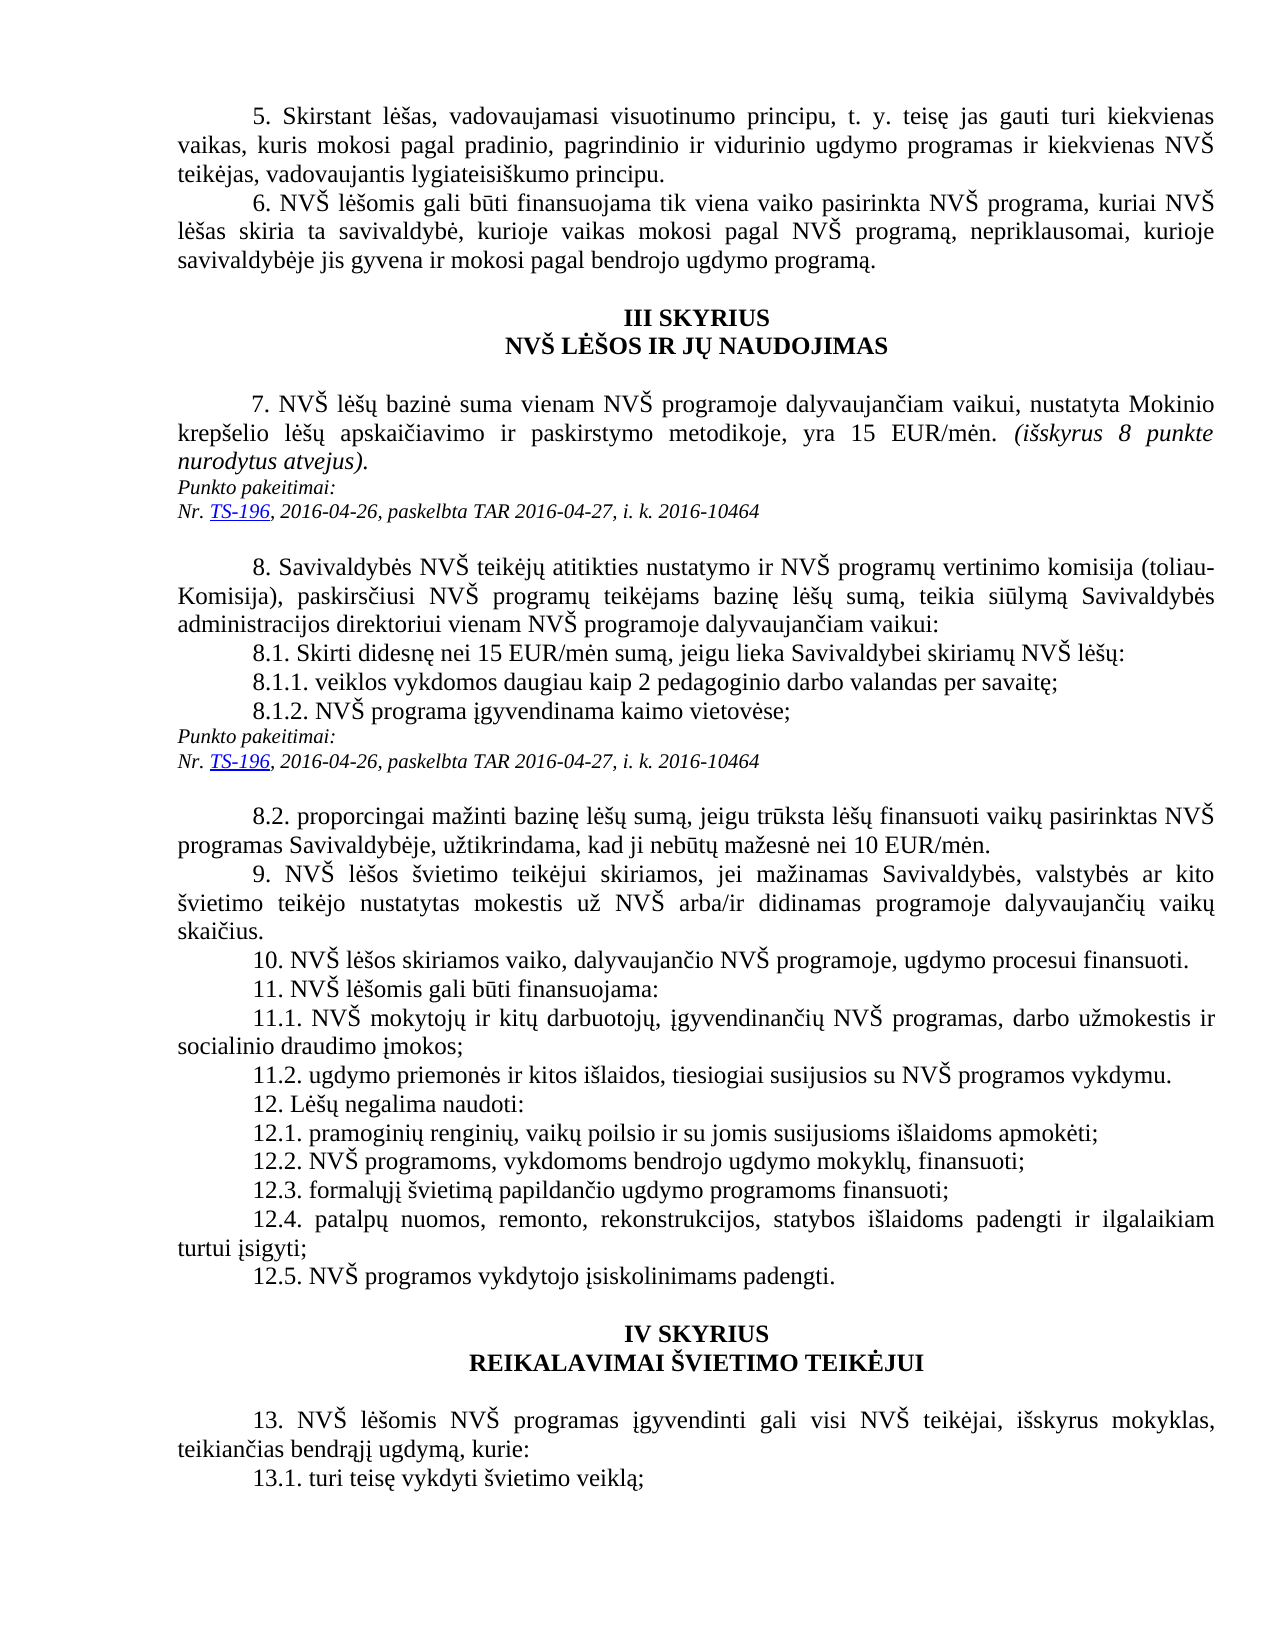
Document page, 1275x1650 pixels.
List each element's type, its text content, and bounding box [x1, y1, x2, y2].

text IV SKYRIUS [177, 1319, 1216, 1348]
text 8.1. Skirti didesnę nei 15 EUR/mėn sumą, jeigu lieka Savivaldybei skiriamų NVŠ lėšų: [177, 638, 1216, 667]
text 6. NVŠ lėšomis gali būti finansuojama tik viena vaiko pasirinkta NVŠ programa, kuriai NVŠ lėšas skiria ta savivaldybė, kurioje vaikas mokosi pagal NVŠ programą, nepriklausomai, kurioje savivaldybėje jis gyvena ir mokosi pagal bendrojo ugdymo programą. [177, 188, 1216, 274]
text 9. NVŠ lėšos švietimo teikėjui skiriamos, jei mažinamas Savivaldybės, valstybės ar kito švietimo teikėjo nustatytas mokestis už NVŠ arba/ir didinamas programoje dalyvaujančių vaikų skaičius. [177, 859, 1216, 945]
text Punkto pakeitimai: [177, 475, 1216, 499]
text Nr. TS-196, 2016-04-26, paskelbta TAR 2016-04-27, i. k. 2016-10464 [177, 499, 1216, 523]
text Nr. TS-196, 2016-04-26, paskelbta TAR 2016-04-27, i. k. 2016-10464 [177, 748, 1216, 773]
text 12.4. patalpų nuomos, remonto, rekonstrukcijos, statybos išlaidoms padengti ir ilgalaikiam turtui įsigyti; [177, 1204, 1216, 1261]
text 12.2. NVŠ programoms, vykdomoms bendrojo ugdymo mokyklų, finansuoti; [177, 1146, 1216, 1175]
text III SKYRIUS [177, 303, 1216, 331]
text 10. NVŠ lėšos skiriamos vaiko, dalyvaujančio NVŠ programoje, ugdymo procesui finansuoti. [177, 945, 1216, 974]
text 8.1.1. veiklos vykdomos daugiau kaip 2 pedagoginio darbo valandas per savaitę; [177, 667, 1216, 696]
text 12.5. NVŠ programos vykdytojo įsiskolinimams padengti. [177, 1261, 1216, 1290]
text 12. Lėšų negalima naudoti: [177, 1089, 1216, 1118]
text 13. NVŠ lėšomis NVŠ programas įgyvendinti gali visi NVŠ teikėjai, išskyrus mokyklas, teikiančias bendrąjį ugdymą, kurie: [177, 1405, 1216, 1463]
text 11. NVŠ lėšomis gali būti finansuojama: [177, 974, 1216, 1003]
text 12.3. formalųjį švietimą papildančio ugdymo programoms finansuoti; [177, 1175, 1216, 1204]
text 5. Skirstant lėšas, vadovaujamasi visuotinumo principu, t. y. teisę jas gauti turi kiekvienas vaikas, kuris mokosi pagal pradinio, pagrindinio ir vidurinio ugdymo programas ir kiekvienas NVŠ teikėjas, vadovaujantis lygiateisiškumo principu. [177, 101, 1216, 188]
text 12.1. pramoginių renginių, vaikų poilsio ir su jomis susijusioms išlaidoms apmokėti; [177, 1118, 1216, 1146]
text 8. Savivaldybės NVŠ teikėjų atitikties nustatymo ir NVŠ programų vertinimo komisija (toliau-Komisija), paskirsčiusi NVŠ programų teikėjams bazinę lėšų sumą, teikia siūlymą Savivaldybės administracijos direktoriui vienam NVŠ programoje dalyvaujančiam vaikui: [177, 552, 1216, 638]
text 7. NVŠ lėšų bazinė suma vienam NVŠ programoje dalyvaujančiam vaikui, nustatyta Mokinio krepšelio lėšų apskaičiavimo ir paskirstymo metodikoje, yra 15 EUR/mėn. (išskyrus 8 punkte nurodytus atvejus). [177, 389, 1216, 475]
text 8.1.2. NVŠ programa įgyvendinama kaimo vietovėse; [177, 696, 1216, 724]
text 8.2. proporcingai mažinti bazinę lėšų sumą, jeigu trūksta lėšų finansuoti vaikų pasirinktas NVŠ programas Savivaldybėje, užtikrindama, kad ji nebūtų mažesnė nei 10 EUR/mėn. [177, 801, 1216, 859]
text 11.1. NVŠ mokytojų ir kitų darbuotojų, įgyvendinančių NVŠ programas, darbo užmokestis ir socialinio draudimo įmokos; [177, 1003, 1216, 1060]
text Punkto pakeitimai: [177, 724, 1216, 748]
text 13.1. turi teisę vykdyti švietimo veiklą; [177, 1463, 1216, 1491]
text NVŠ LĖŠOS IR JŲ NAUDOJIMAS [177, 331, 1216, 360]
text REIKALAVIMAI ŠVIETIMO TEIKĖJUI [177, 1348, 1216, 1376]
text 11.2. ugdymo priemonės ir kitos išlaidos, tiesiogiai susijusios su NVŠ programos vykdymu. [177, 1060, 1216, 1089]
